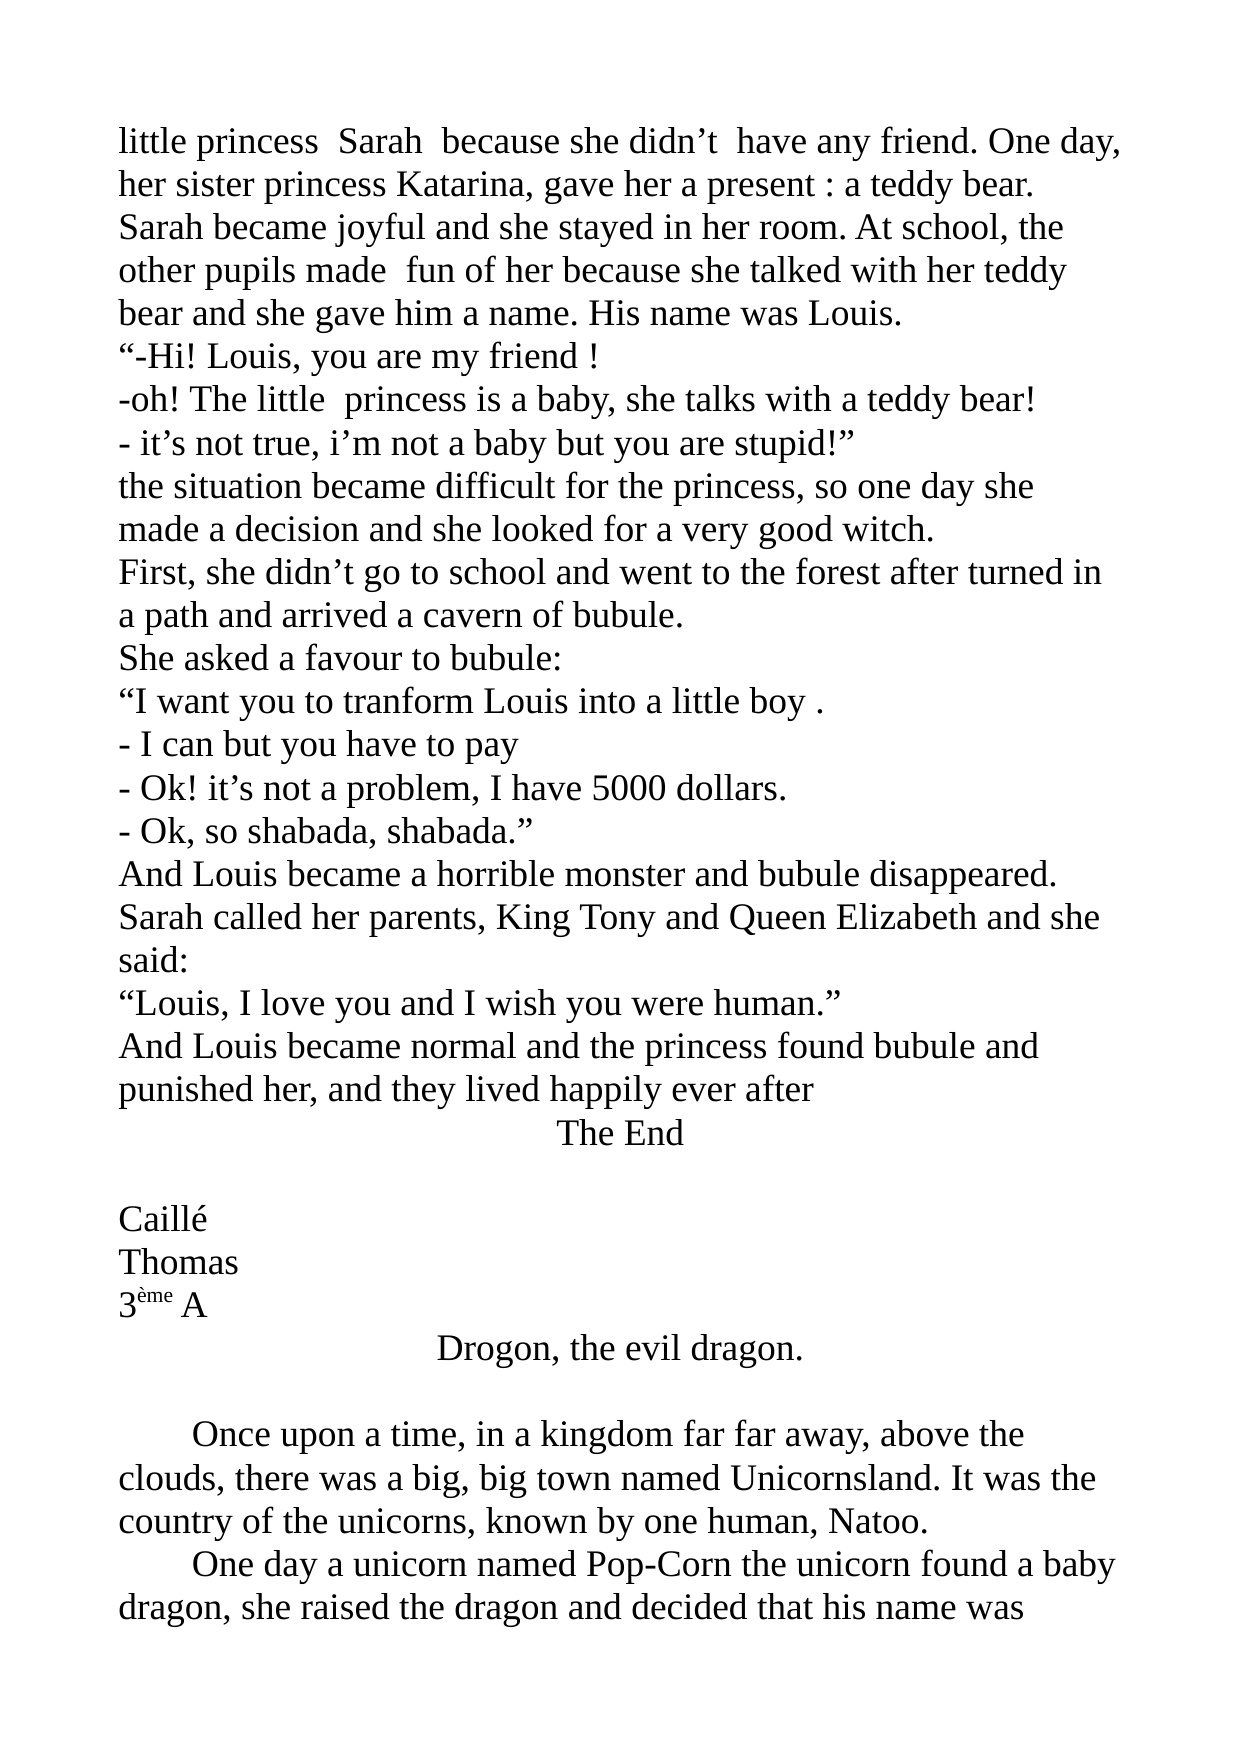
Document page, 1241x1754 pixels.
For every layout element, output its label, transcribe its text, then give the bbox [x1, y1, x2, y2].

text First, she didn’t go to school and went to the forest after turned in a path and arrived a cavern of bubule. [118, 549, 1122, 636]
text - it’s not true, i’m not a baby but you are stupid!” [118, 420, 1122, 463]
text And Louis became a horrible monster and bubule disappeared. Sarah called her parents, King Tony and Queen Elizabeth and she said: [118, 851, 1122, 981]
text The End [118, 1110, 1122, 1153]
text the situation became difficult for the princess, so one day she made a decision and she looked for a very good witch. [118, 463, 1122, 549]
text Once upon a time, in a kingdom far far away, above the clouds, there was a big, big town named Unicornsland. It was the country of the unicorns, known by one human, Natoo. [118, 1412, 1122, 1541]
text “-Hi! Louis, you are my friend ! [118, 334, 1122, 377]
text - Ok! it’s not a problem, I have 5000 dollars. [118, 765, 1122, 808]
text One day a unicorn named Pop-Corn the unicorn found a baby dragon, she raised the dragon and decided that his name was [118, 1541, 1122, 1627]
text Caillé [118, 1196, 1122, 1239]
text Thomas [118, 1239, 1122, 1282]
text little princess Sarah because she didn’t have any friend. One day, her sister princess Katarina, gave her a present : a teddy bear. [118, 118, 1122, 204]
text Sarah became joyful and she stayed in her room. At school, the other pupils made fun of her because she talked with her teddy bear and she gave him a name. His name was Louis. [118, 204, 1122, 334]
text Drogon, the evil dragon. [118, 1326, 1122, 1369]
text 3ème A [118, 1282, 1122, 1326]
text “Louis, I love you and I wish you were human.” [118, 981, 1122, 1024]
text - I can but you have to pay [118, 722, 1122, 765]
text And Louis became normal and the princess found bubule and punished her, and they lived happily ever after [118, 1024, 1122, 1110]
text She asked a favour to bubule: [118, 636, 1122, 679]
text - Ok, so shabada, shabada.” [118, 808, 1122, 851]
text “I want you to tranform Louis into a little boy . [118, 679, 1122, 722]
text -oh! The little princess is a baby, she talks with a teddy bear! [118, 377, 1122, 420]
